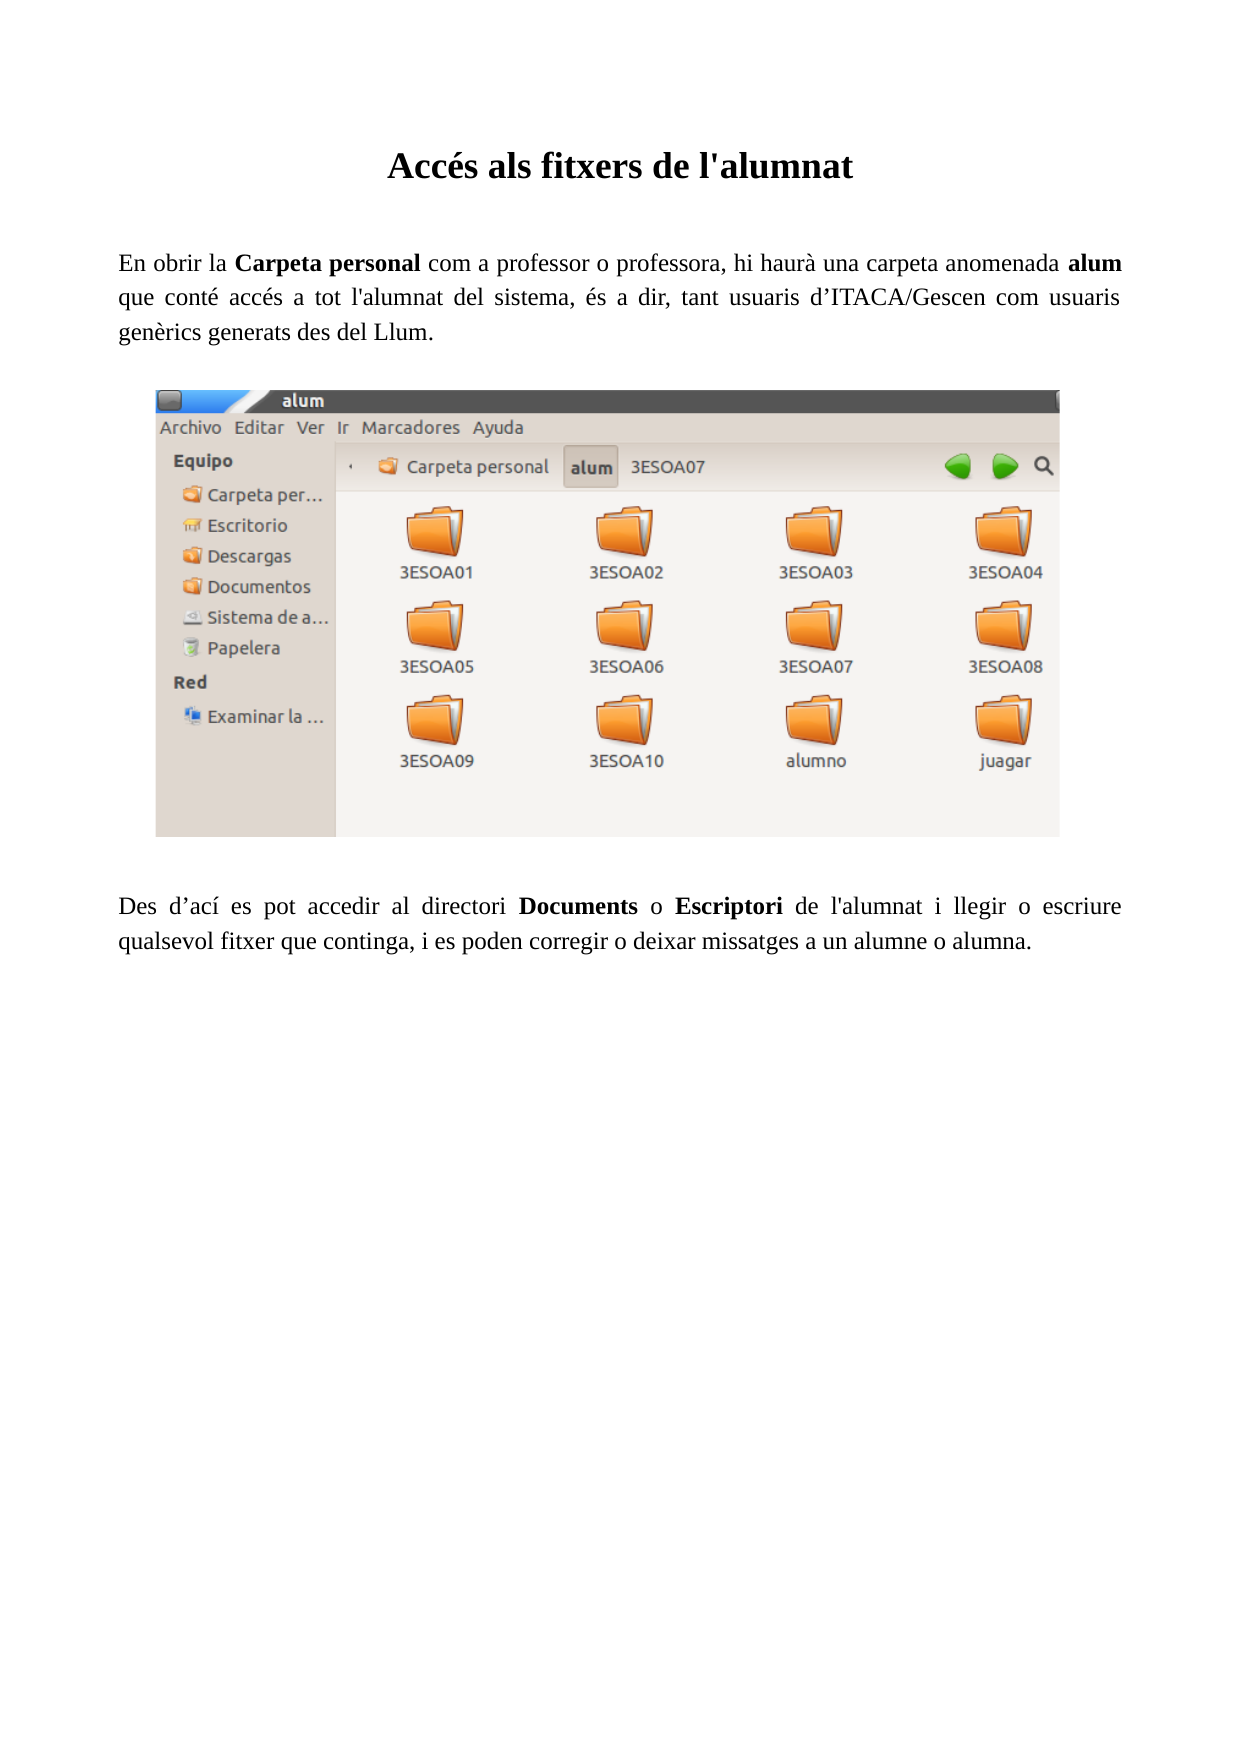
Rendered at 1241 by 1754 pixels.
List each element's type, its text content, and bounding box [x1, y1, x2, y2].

text En obrir la Carpeta personal com a professor o professora, hi haurà una carpeta anomenada alum que conté accés a tot l'alumnat del sistema, és a dir, tant usuaris d’ITACA/Gescen com usuaris genèrics generats des del Llum. [118, 248, 1122, 346]
text Des d’ací es pot accedir al directori Documents o Escriptori de l'alumnat i llegir o escriure qualsevol fitxer que continga, i es poden corregir o deixar missatges a un alumne o alumna. [118, 891, 1122, 955]
title Accés als fitxers de l'alumnat [118, 143, 1122, 186]
picture [155, 390, 1060, 837]
